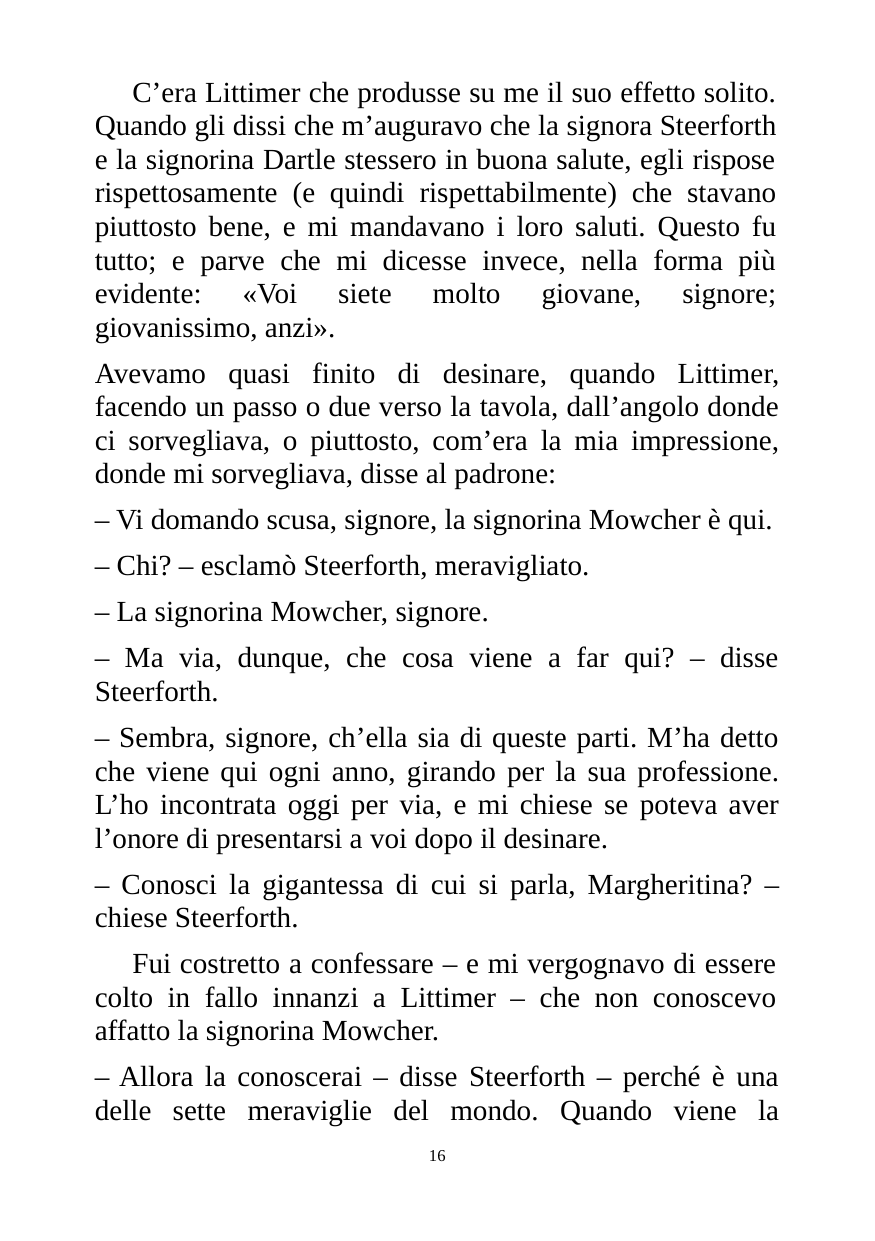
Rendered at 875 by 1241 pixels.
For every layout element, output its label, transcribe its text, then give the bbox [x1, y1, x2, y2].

text – La signorina Mowcher, signore. [94, 594, 779, 628]
text C’era Littimer che produsse su me il suo effetto solito. Quando gli dissi che m’auguravo che la signora Steerforth e la signorina Dartle stessero in buona salute, egli rispose rispettosamente (e quindi rispettabilmente) che stavano piuttosto bene, e mi mandavano i loro saluti. Questo fu tutto; e parve che mi dicesse invece, nella forma più evidente: «Voi siete molto giovane, signore; giovanissimo, anzi». [94, 75, 777, 343]
text Avevamo quasi finito di desinare, quando Littimer, facendo un passo o due verso la tavola, dall’angolo donde ci sorvegliava, o piuttosto, com’era la mia impressione, donde mi sorvegliava, disse al padrone: [94, 356, 779, 490]
text – Ma via, dunque, che cosa viene a far qui? – disse Steerforth. [94, 641, 779, 708]
text – Vi domando scusa, signore, la signorina Mowcher è qui. [94, 502, 779, 536]
text – Sembra, signore, ch’ella sia di queste parti. M’ha detto che viene qui ogni anno, girando per la sua professione. L’ho incontrata oggi per via, e mi chiese se poteva aver l’onore di presentarsi a voi dopo il desinare. [94, 720, 779, 854]
text Fui costretto a confessare – e mi vergognavo di essere colto in fallo innanzi a Littimer – che non conoscevo affatto la signorina Mowcher. [94, 946, 777, 1047]
text – Allora la conoscerai – disse Steerforth – perché è una delle sette meraviglie del mondo. Quando viene la [94, 1059, 779, 1127]
text – Chi? – esclamò Steerforth, meravigliato. [94, 548, 779, 582]
text – Conosci la gigantessa di cui si parla, Margheritina? – chiese Steerforth. [94, 867, 779, 934]
